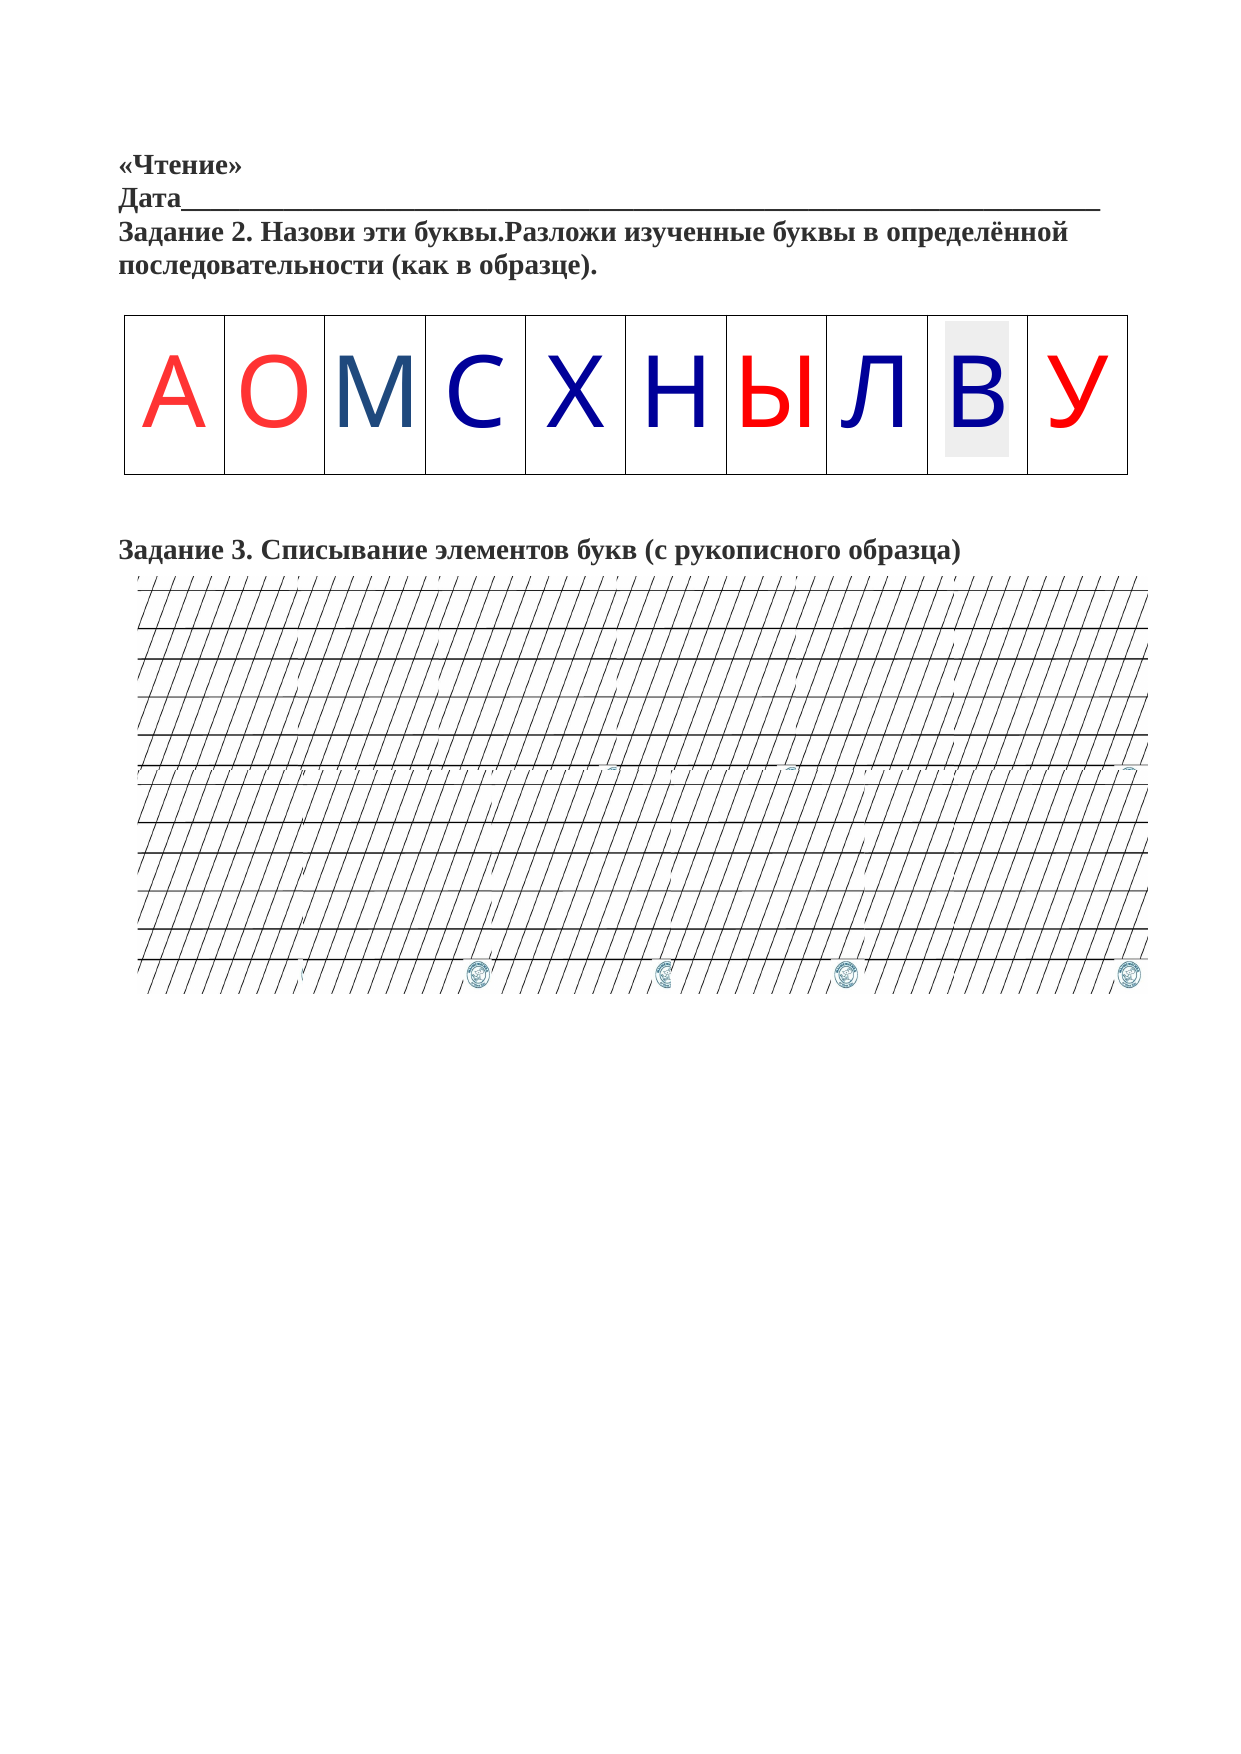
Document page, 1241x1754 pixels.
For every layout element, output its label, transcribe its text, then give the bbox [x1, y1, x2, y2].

table_header У [1028, 316, 1127, 474]
table_header С [426, 316, 525, 474]
text Задание 3. Списывание элементов букв (с рукописного образца) [118, 532, 1122, 566]
table_header А [125, 316, 224, 474]
table_header О [225, 316, 324, 474]
table_header Ы [727, 316, 826, 474]
table_header В [928, 316, 1027, 474]
table_header Л [827, 316, 927, 474]
table_header Н [626, 316, 726, 474]
table_header Х [526, 316, 625, 474]
text Дата_______________________________________________________________ [118, 180, 1122, 214]
text Задание 2. Назови эти буквы.Разложи изученные буквы в определённой последовательности (как в образце). [118, 214, 1122, 281]
table_header М [325, 316, 425, 474]
text «Чтение» [118, 147, 1122, 180]
